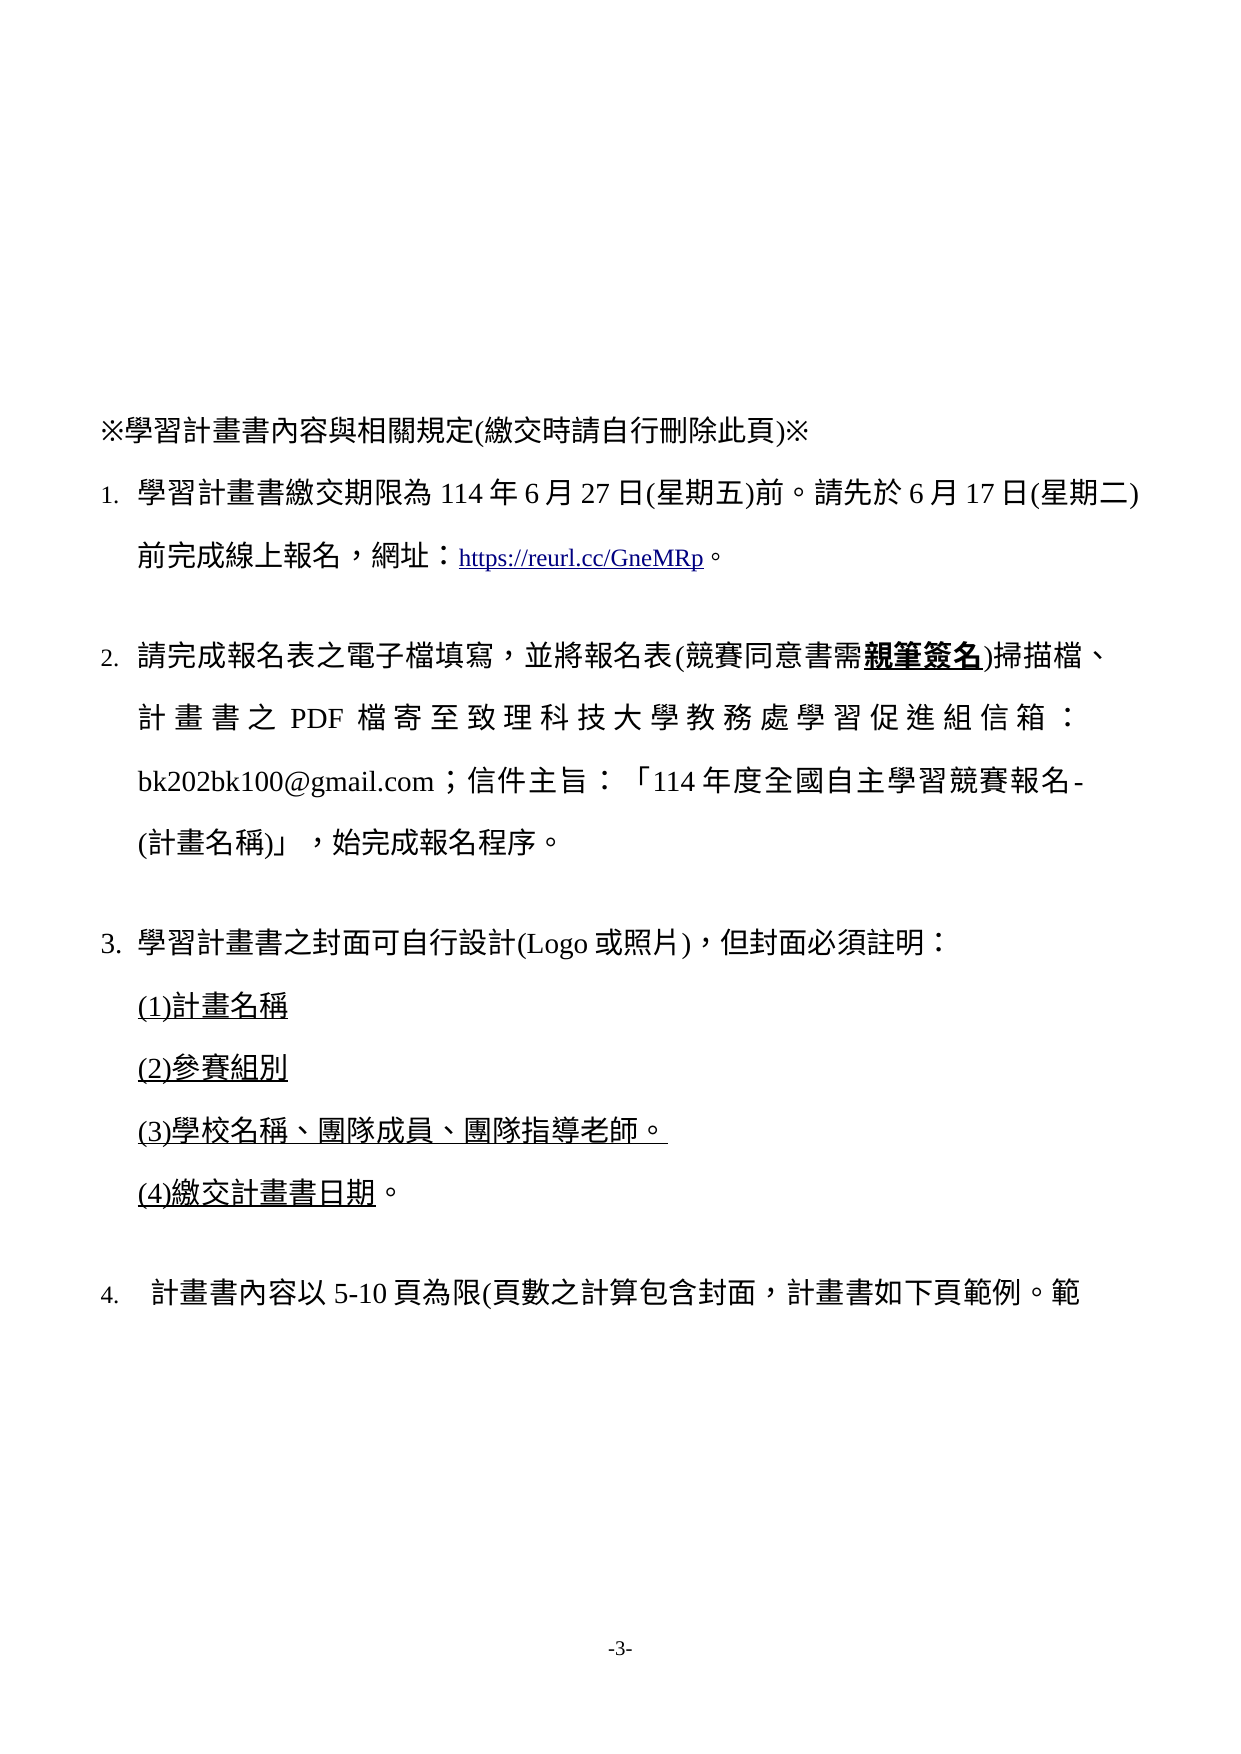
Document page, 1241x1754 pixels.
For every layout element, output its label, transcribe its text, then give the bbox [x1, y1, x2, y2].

text (2)參賽組別 [138, 1024, 1140, 1087]
list 請完成報名表之電子檔填寫，並將報名表(競賽同意書需親筆簽名)掃描檔、計畫書之PDF檔寄至致理科技大學教務處學習促進組信箱：bk202bk100@gmail.com；信件主旨：「114年度全國自主學習競賽報名-(計畫名稱)」，始完成報名程序。 [100, 612, 1083, 862]
text (1)計畫名稱 [138, 962, 1140, 1024]
text (4)繳交計畫書日期。 [138, 1149, 1140, 1212]
list 計畫書內容以5-10頁為限(頁數之計算包含封面，計畫書如下頁範例。範例之灰色文字說明部分僅供參考，撰寫時請自行刪除，實際內容視計畫所需可自行調整)。附件為能彰顯學習計畫內容之相關資料，請附加於計畫書後面，不計入頁數。 [100, 1249, 1083, 1312]
text ※學習計畫書內容與相關規定(繳交時請自行刪除此頁)※ [100, 387, 1140, 449]
list 學習計畫書之封面可自行設計(Logo或照片)，但封面必須註明： [100, 899, 1083, 962]
list 學習計畫書繳交期限為114年6月27日(星期五)前。請先於6月17日(星期二)前完成線上報名，網址：https://reurl.cc/GneMRp。 [100, 449, 1140, 574]
text (3)學校名稱、團隊成員、團隊指導老師。 [138, 1087, 1140, 1149]
